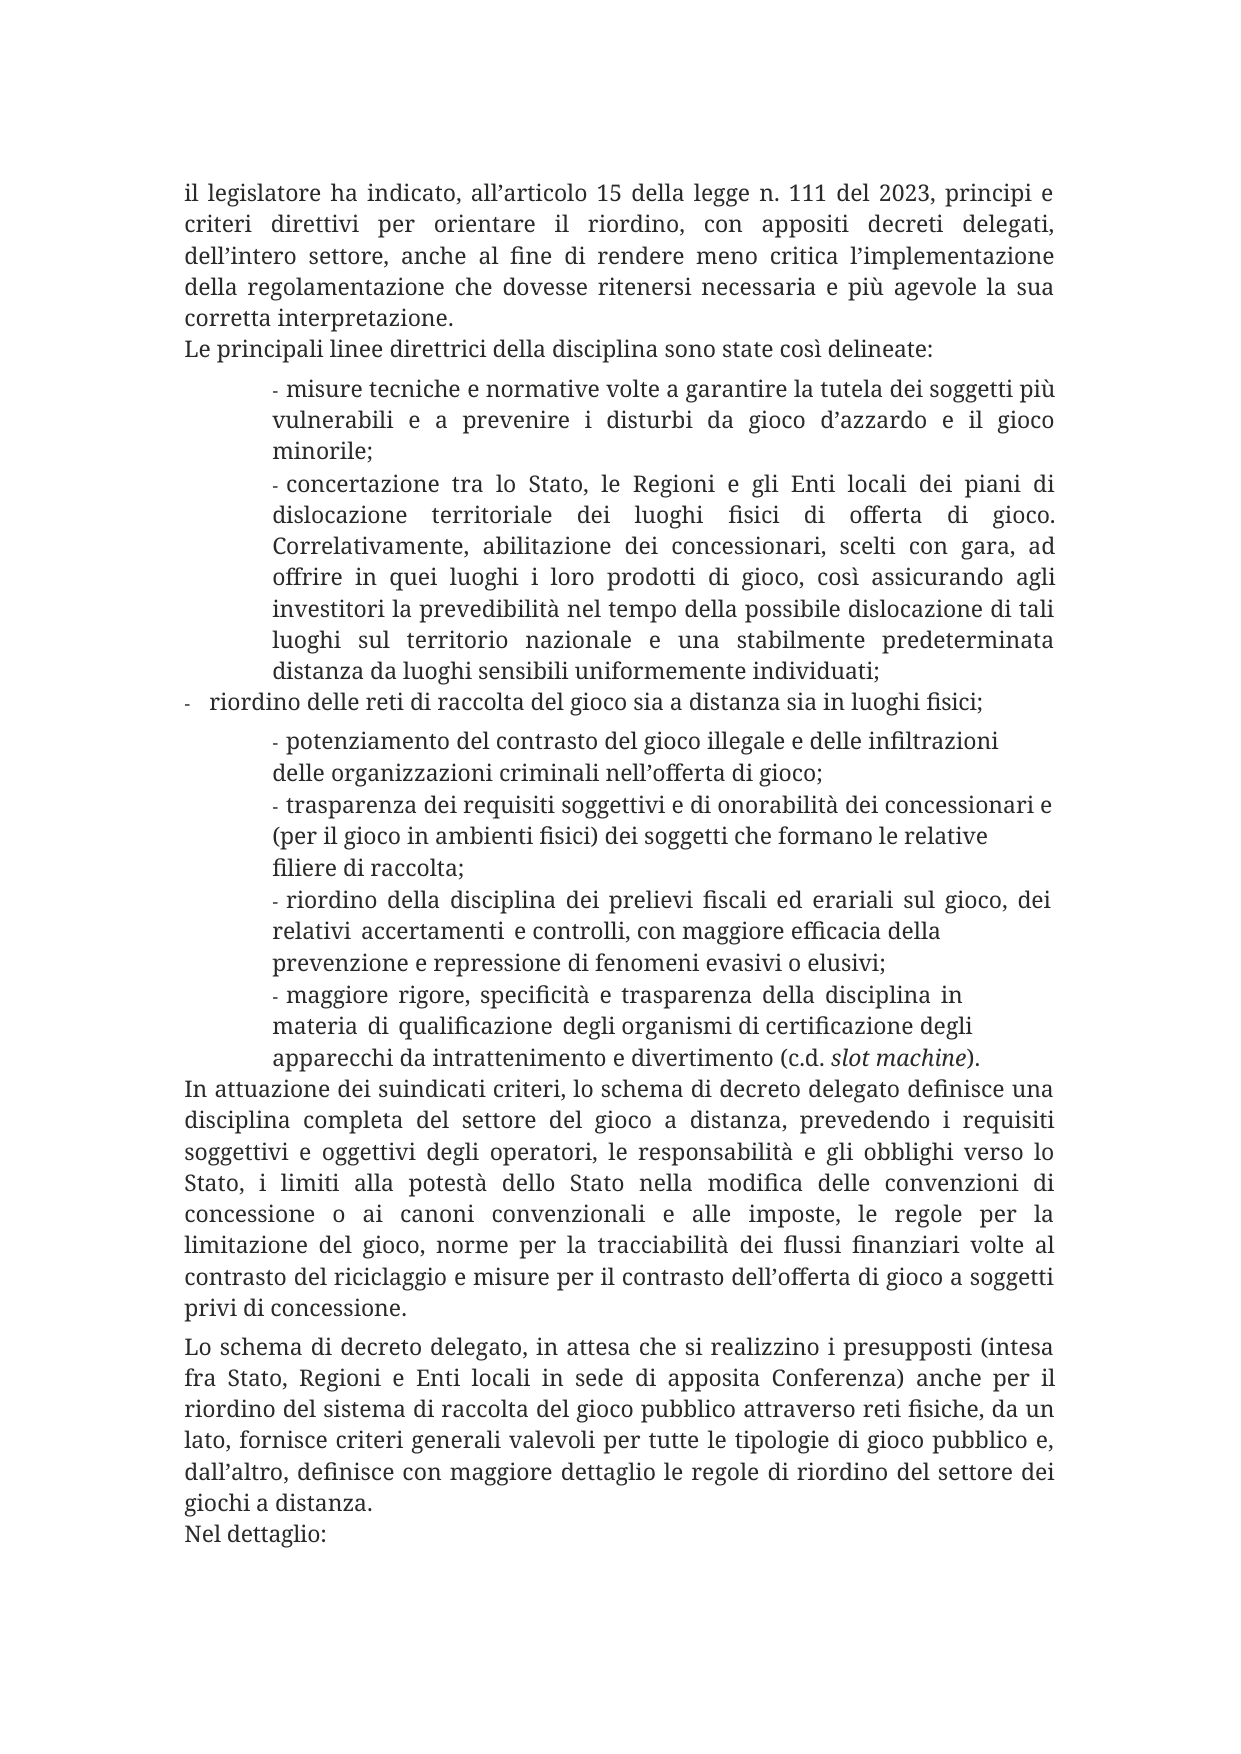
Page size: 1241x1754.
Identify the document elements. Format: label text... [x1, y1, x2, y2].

list maggiore rigore, specificità e trasparenza della disciplina in materia di qualificazione degli organismi di certificazione degli apparecchi da intrattenimento e divertimento (c.d. slot machine). [272, 979, 1055, 1073]
text Lo schema di decreto delegato, in attesa che si realizzino i presupposti (intesa fra Stato, Regioni e Enti locali in sede di apposita Conferenza) anche per il riordino del sistema di raccolta del gioco pubblico attraverso reti fisiche, da un lato, fornisce criteri generali valevoli per tutte le tipologie di gioco pubblico e, dall’altro, definisce con maggiore dettaglio le regole di riordino del settore dei giochi a distanza. [184, 1331, 1056, 1518]
list concertazione tra lo Stato, le Regioni e gli Enti locali dei piani di dislocazione territoriale dei luoghi fisici di offerta di gioco. Correlativamente, abilitazione dei concessionari, scelti con gara, ad offrire in quei luoghi i loro prodotti di gioco, così assicurando agli investitori la prevedibilità nel tempo della possibile dislocazione di tali luoghi sul territorio nazionale e una stabilmente predeterminata distanza da luoghi sensibili uniformemente individuati; [272, 467, 1055, 686]
list riordino delle reti di raccolta del gioco sia a distanza sia in luoghi fisici; [184, 686, 1104, 717]
text Nel dettaglio: [184, 1518, 1104, 1549]
list riordino della disciplina dei prelievi fiscali ed erariali sul gioco, dei relativi accertamenti e controlli, con maggiore efficacia della prevenzione e repressione di fenomeni evasivi o elusivi; [272, 884, 1055, 978]
text Le principali linee direttrici della disciplina sono state così delineate: [184, 333, 1104, 365]
list potenziamento del contrasto del gioco illegale e delle infiltrazioni delle organizzazioni criminali nell’offerta di gioco; [272, 725, 1055, 788]
text il legislatore ha indicato, all’articolo 15 della legge n. 111 del 2023, principi e criteri direttivi per orientare il riordino, con appositi decreti delegati, dell’intero settore, anche al fine di rendere meno critica l’implementazione della regolamentazione che dovesse ritenersi necessaria e più agevole la sua corretta interpretazione. [184, 177, 1056, 333]
text In attuazione dei suindicati criteri, lo schema di decreto delegato definisce una disciplina completa del settore del gioco a distanza, prevedendo i requisiti soggettivi e oggettivi degli operatori, le responsabilità e gli obblighi verso lo Stato, i limiti alla potestà dello Stato nella modifica delle convenzioni di concessione o ai canoni convenzionali e alle imposte, le regole per la limitazione del gioco, norme per la tracciabilità dei flussi finanziari volte al contrasto del riciclaggio e misure per il contrasto dell’offerta di gioco a soggetti privi di concessione. [184, 1073, 1056, 1323]
list misure tecniche e normative volte a garantire la tutela dei soggetti più vulnerabili e a prevenire i disturbi da gioco d’azzardo e il gioco minorile; [272, 372, 1055, 466]
list trasparenza dei requisiti soggettivi e di onorabilità dei concessionari e (per il gioco in ambienti fisici) dei soggetti che formano le relative filiere di raccolta; [272, 789, 1055, 883]
